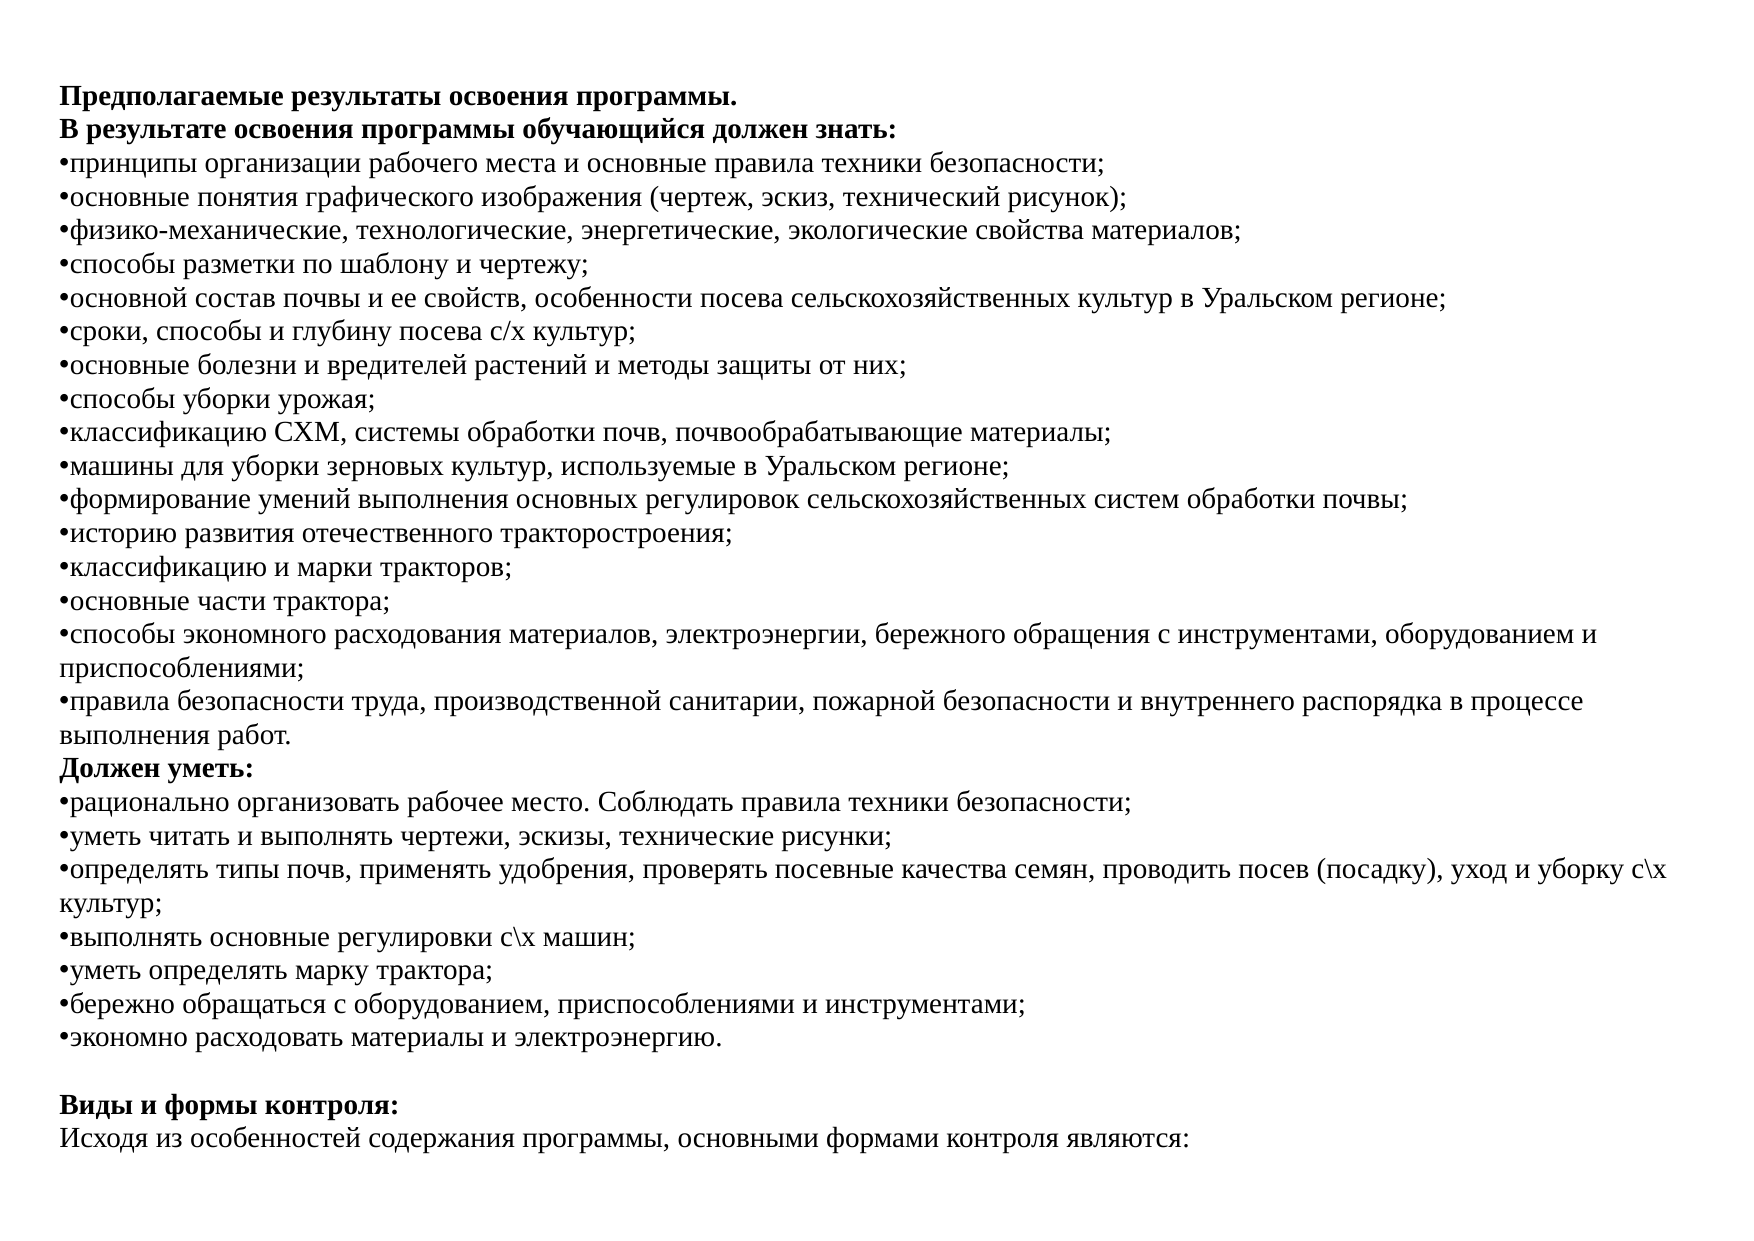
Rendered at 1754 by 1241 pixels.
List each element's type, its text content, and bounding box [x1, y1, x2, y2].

text Виды и формы контроля: [59, 1087, 1695, 1120]
list физико-механические, технологические, энергетические, экологические свойства материалов; [59, 212, 1695, 246]
list основной состав почвы и ее свойств, особенности посева сельскохозяйственных культур в Уральском регионе; [59, 280, 1695, 313]
list формирование умений выполнения основных регулировок сельскохозяйственных систем обработки почвы; [59, 482, 1695, 515]
list классификацию СХМ, системы обработки почв, почвообрабатывающие материалы; [59, 414, 1695, 448]
text Исходя из особенностей содержания программы, основными формами контроля являются: [59, 1120, 1695, 1154]
list правила безопасности труда, производственной санитарии, пожарной безопасности и внутреннего распорядка в процессе выполнения работ. [59, 683, 1695, 751]
list историю развития отечественного тракторостроения; [59, 515, 1695, 549]
list машины для уборки зерновых культур, используемые в Уральском регионе; [59, 448, 1695, 482]
list классификацию и марки тракторов; [59, 549, 1695, 583]
list определять типы почв, применять удобрения, проверять посевные качества семян, проводить посев (посадку), уход и уборку с\х культур; [59, 851, 1695, 919]
list бережно обращаться с оборудованием, приспособлениями и инструментами; [59, 986, 1695, 1019]
list уметь определять марку трактора; [59, 952, 1695, 986]
list основные части трактора; [59, 583, 1695, 616]
text Предполагаемые результаты освоения программы. [59, 78, 1695, 112]
list сроки, способы и глубину посева с/х культур; [59, 313, 1695, 347]
list рационально организовать рабочее место. Соблюдать правила техники безопасности; [59, 784, 1695, 818]
list основные болезни и вредителей растений и методы защиты от них; [59, 347, 1695, 381]
list основные понятия графического изображения (чертеж, эскиз, технический рисунок); [59, 179, 1695, 212]
list выполнять основные регулировки с\х машин; [59, 919, 1695, 952]
list способы уборки урожая; [59, 381, 1695, 414]
list способы разметки по шаблону и чертежу; [59, 246, 1695, 280]
list уметь читать и выполнять чертежи, эскизы, технические рисунки; [59, 818, 1695, 851]
text Должен уметь: [59, 751, 1695, 784]
list принципы организации рабочего места и основные правила техники безопасности; [59, 145, 1695, 179]
list способы экономного расходования материалов, электроэнергии, бережного обращения с инструментами, оборудованием и приспособлениями; [59, 616, 1695, 683]
text В результате освоения программы обучающийся должен знать: [59, 112, 1695, 145]
list экономно расходовать материалы и электроэнергию. [59, 1019, 1695, 1053]
